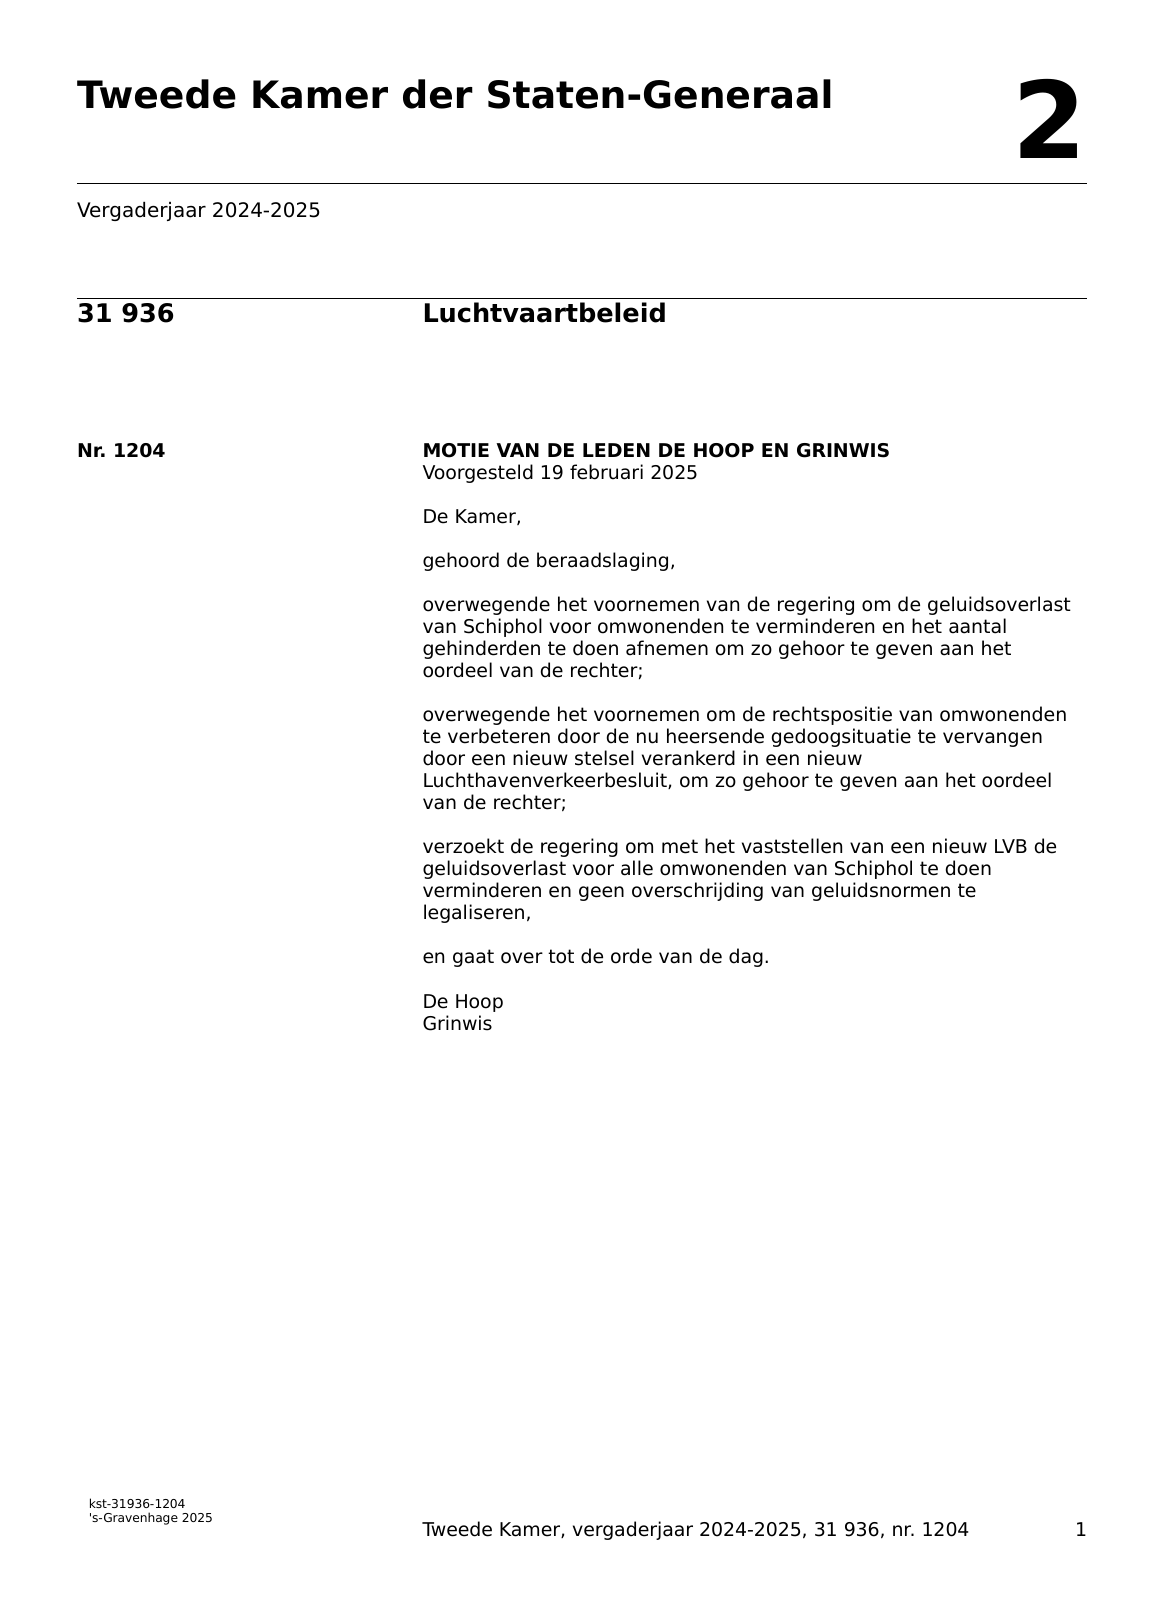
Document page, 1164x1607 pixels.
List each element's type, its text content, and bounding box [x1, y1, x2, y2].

text De Hoop [422, 991, 1087, 1013]
text overwegende het voornemen van de regering om de geluidsoverlast van Schiphol voor omwonenden te verminderen en het aantal gehinderden te doen afnemen om zo gehoor te geven aan het oordeel van de rechter; [422, 594, 1087, 682]
text verzoekt de regering om met het vaststellen van een nieuw LVB de geluidsoverlast voor alle omwonenden van Schiphol te doen verminderen en geen overschrijding van geluidsnormen te legaliseren, [422, 836, 1087, 924]
text De Kamer, [422, 506, 1087, 528]
text Grinwis [422, 1013, 1087, 1034]
text Voorgesteld 19 februari 2025 [422, 462, 1087, 484]
table_cell Vergaderjaar 2024-2025 [77, 184, 1087, 298]
table_header Tweede Kamer der Staten-Generaal [77, 59, 886, 183]
subtitle Nr. 1204 MOTIE VAN DE LEDEN DE HOOP EN GRINWIS [77, 440, 1087, 462]
table_header 2 [886, 59, 1087, 183]
text en gaat over tot de orde van de dag. [422, 946, 1087, 968]
text overwegende het voornemen om de rechtspositie van omwonenden te verbeteren door de nu heersende gedoogsituatie te vervangen door een nieuw stelsel verankerd in een nieuw Luchthavenverkeerbesluit, om zo gehoor te geven aan het oordeel van de rechter; [422, 704, 1087, 814]
subtitle 31 936 Luchtvaartbeleid [77, 299, 1087, 329]
text 's-Gravenhage 2025 [88, 1511, 323, 1525]
text kst-31936-1204 [88, 1497, 323, 1511]
text gehoord de beraadslaging, [422, 550, 1087, 572]
